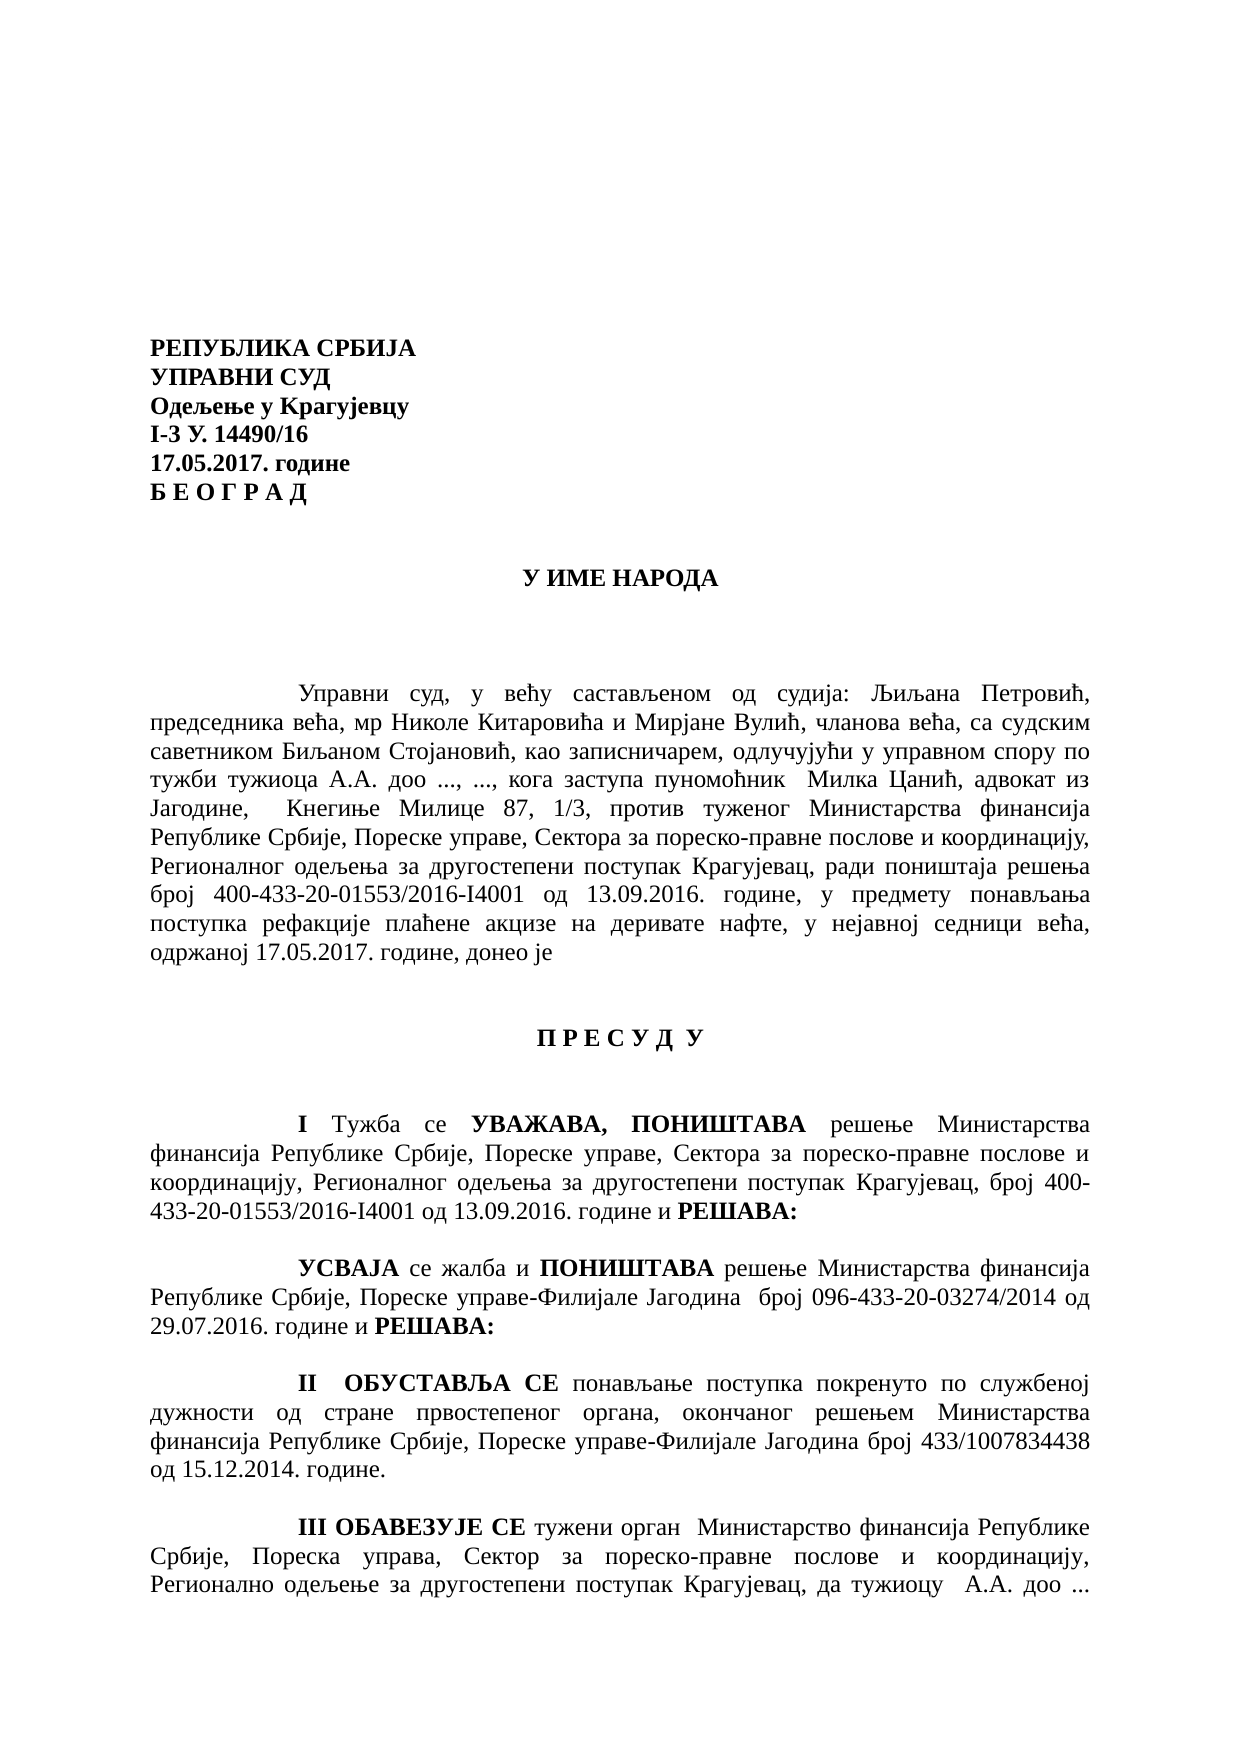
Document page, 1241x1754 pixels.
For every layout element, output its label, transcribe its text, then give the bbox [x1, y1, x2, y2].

text У ИМЕ НАРОДА [150, 563, 1090, 592]
text Б Е О Г Р А Д [150, 477, 1090, 506]
text Управни суд, у већу састављеном од судија: Љиљана Петровић, председника већа, мр Николе Китаровића и Мирјане Вулић, чланова већа, са судским саветником Биљаном Стојановић, као записничарем, одлучујући у управном спору по тужби тужиоца А.А. доо ..., ..., кога заступа пуномоћник Mилка Цанић, адвокат из Јагодине, Кнегиње Милице 87, 1/3, против туженог Министарства финансија Републике Србије, Пореске управе, Сектора за пореско-правне послове и координацију, Регионалног одељења за другостепени поступак Крагујевац, ради поништаја решења број 400-433-20-01553/2016-I4001 од 13.09.2016. године, у предмету понављања поступка рефакције плаћене акцизе на деривате нафте, у нејавној седници већа, одржаној 17.05.2017. године, донео је [150, 678, 1090, 966]
text П Р Е С У Д У [150, 1023, 1090, 1052]
text УПРАВНИ СУД [150, 362, 1090, 391]
text 17.05.2017. године [150, 448, 1090, 477]
text РЕПУБЛИКА СРБИЈА [150, 148, 1090, 362]
text Одељење у Kрагујевцу [150, 391, 1090, 419]
text III ОБАВЕЗУЈЕ СЕ тужени орган Министарство финансија Републике Србије, Пореска управа, Сектор за пореско-правне послове и координацију, Регионално одељење за другостепени поступак Крагујевац, да тужиоцу А.А. доо ... [150, 1512, 1090, 1598]
text I-3 У. 14490/16 [150, 419, 1090, 448]
text УСВАЈА се жалба и ПОНИШТАВА решење Министарства финансија Републике Србије, Пореске управе-Филијале Јагодина број 096-433-20-03274/2014 од 29.07.2016. године и РЕШАВА: [150, 1253, 1090, 1339]
text I Тужба се УВАЖАВА, ПОНИШТАВА решење Министарства финансија Републике Србије, Пореске управе, Сектора за пореско-правне послове и координацију, Регионалног одељења за другостепени поступак Крагујевац, број 400-433-20-01553/2016-I4001 од 13.09.2016. године и РЕШАВА: [150, 1109, 1090, 1224]
text II ОБУСТАВЉА СЕ понављање поступка покренуто по службеној дужности од стране првостепеног органа, окончаног решењем Министарства финансија Републике Србије, Пореске управе-Филијале Јагодина број 433/1007834438 од 15.12.2014. године. [150, 1368, 1090, 1483]
